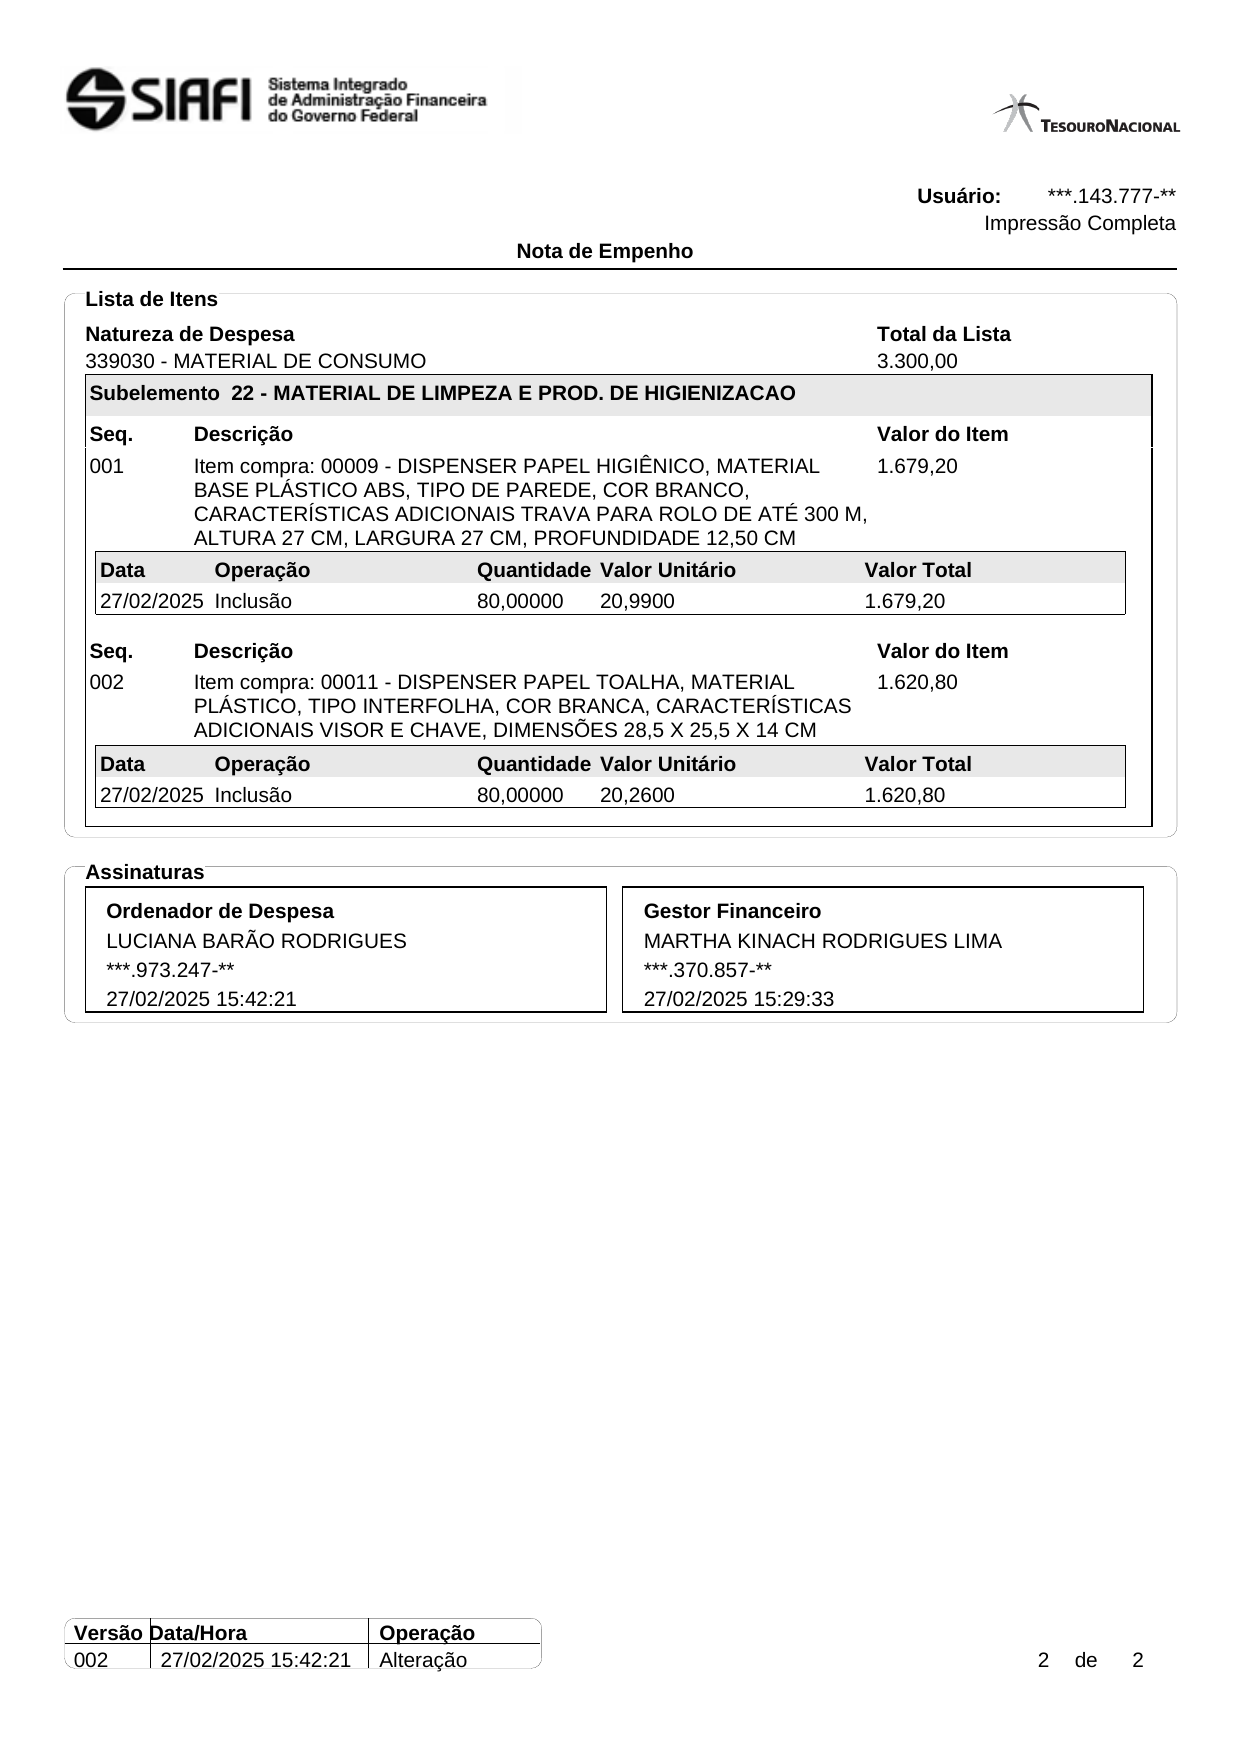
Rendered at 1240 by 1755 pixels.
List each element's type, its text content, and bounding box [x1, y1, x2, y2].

text Operação [369, 1621, 541, 1644]
text Usuário: ***.143.777-** [75, 183, 1176, 207]
text Versão [73, 1621, 150, 1643]
text Impressão Completa [75, 210, 1176, 234]
text Data/Hora [151, 1621, 368, 1643]
text [540, 1621, 1175, 1644]
text 002 27/02/2025 15:42:21 Alteração 2 de 2 [73, 1648, 1175, 1672]
